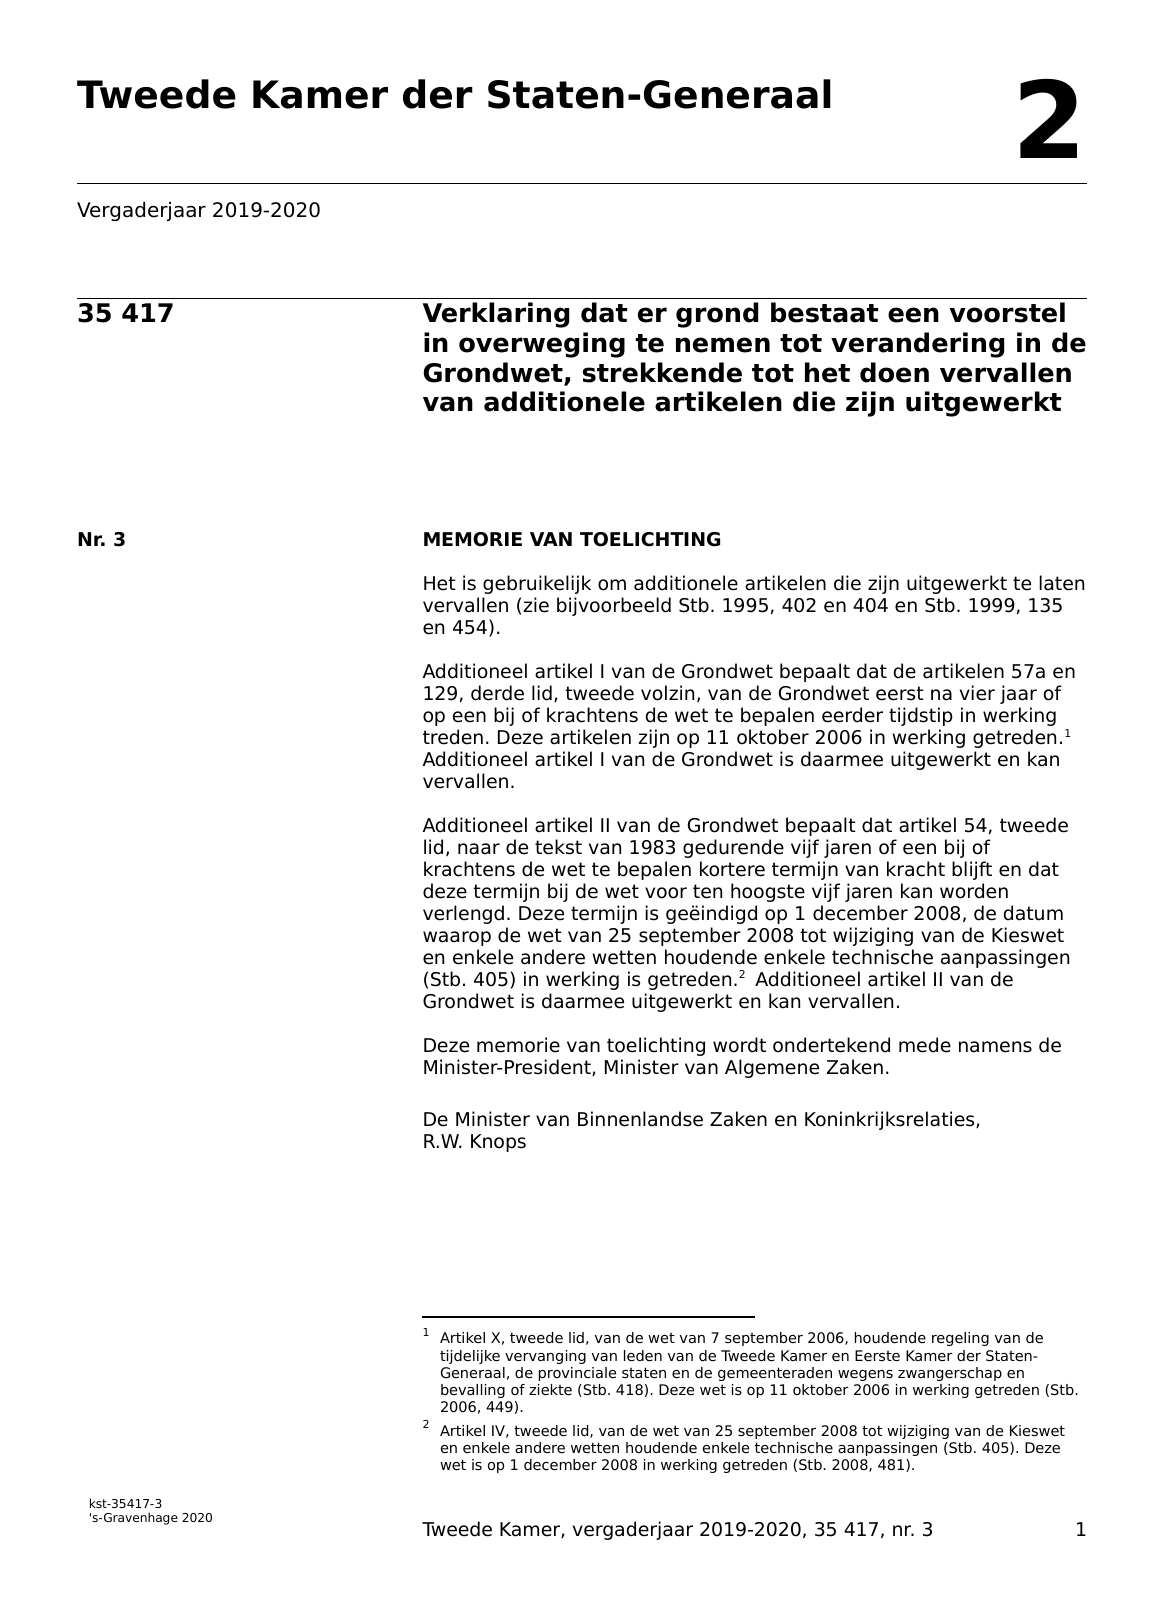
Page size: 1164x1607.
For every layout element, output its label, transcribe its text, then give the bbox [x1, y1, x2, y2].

table_header 2 [886, 59, 1087, 183]
text kst-35417-3 [88, 1497, 323, 1511]
text Additioneel artikel I van de Grondwet bepaalt dat de artikelen 57a en 129, derde lid, tweede volzin, van de Grondwet eerst na vier jaar of op een bij of krachtens de wet te bepalen eerder tijdstip in werking treden. Deze artikelen zijn op 11 oktober 2006 in werking getreden. Additioneel artikel I van de Grondwet is daarmee uitgewerkt en kan vervallen. [422, 661, 1087, 793]
subtitle Nr. 3 MEMORIE VAN TOELICHTING [77, 529, 1087, 551]
subtitle 35 417 Verklaring dat er grond bestaat een voorstel in overweging te nemen tot verandering in de Grondwet, strekkende tot het doen vervallen van additionele artikelen die zijn uitgewerkt [77, 299, 1087, 418]
text Het is gebruikelijk om additionele artikelen die zijn uitgewerkt te laten vervallen (zie bijvoorbeeld Stb. 1995, 402 en 404 en Stb. 1999, 135 en 454). [422, 573, 1087, 639]
table_cell Vergaderjaar 2019-2020 [77, 184, 1087, 298]
table_header Tweede Kamer der Staten-Generaal [77, 59, 886, 183]
text Artikel X, tweede lid, van de wet van 7 september 2006, houdende regeling van de tijdelijke vervanging van leden van de Tweede Kamer en Eerste Kamer der Staten-Generaal, de provinciale staten en de gemeenteraden wegens zwangerschap en bevalling of ziekte (Stb. 418). Deze wet is op 11 oktober 2006 in werking getreden (Stb. 2006, 449). [422, 1326, 1087, 1416]
text Additioneel artikel II van de Grondwet bepaalt dat artikel 54, tweede lid, naar de tekst van 1983 gedurende vijf jaren of een bij of krachtens de wet te bepalen kortere termijn van kracht blijft en dat deze termijn bij de wet voor ten hoogste vijf jaren kan worden verlengd. Deze termijn is geëindigd op 1 december 2008, de datum waarop de wet van 25 september 2008 tot wijziging van de Kieswet en enkele andere wetten houdende enkele technische aanpassingen (Stb. 405) in werking is getreden. Additioneel artikel II van de Grondwet is daarmee uitgewerkt en kan vervallen. [422, 815, 1087, 1013]
text De Minister van Binnenlandse Zaken en Koninkrijksrelaties, R.W. Knops [422, 1109, 1087, 1153]
text Artikel IV, tweede lid, van de wet van 25 september 2008 tot wijziging van de Kieswet en enkele andere wetten houdende enkele technische aanpassingen (Stb. 405). Deze wet is op 1 december 2008 in werking getreden (Stb. 2008, 481). [422, 1418, 1087, 1474]
text Deze memorie van toelichting wordt ondertekend mede namens de Minister-President, Minister van Algemene Zaken. [422, 1035, 1087, 1079]
text 's-Gravenhage 2020 [88, 1511, 323, 1525]
